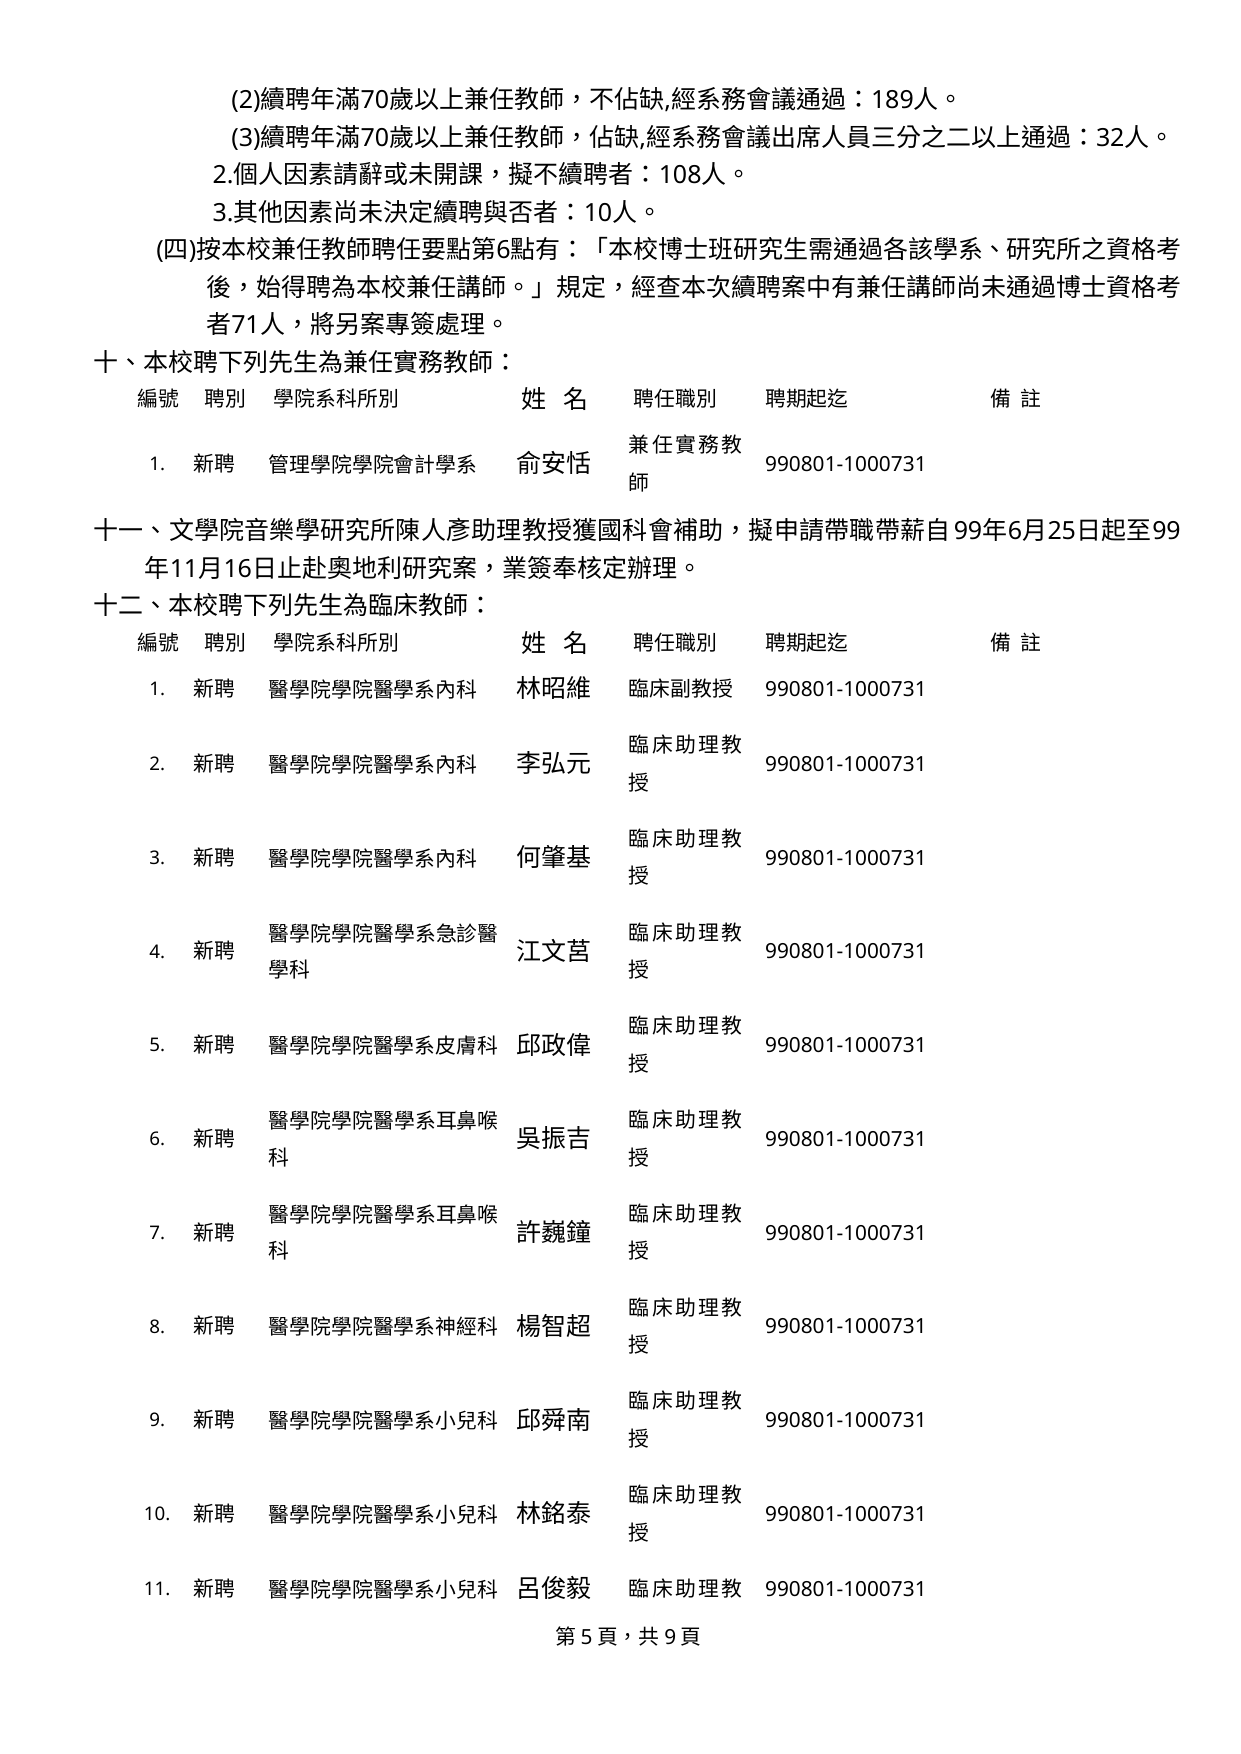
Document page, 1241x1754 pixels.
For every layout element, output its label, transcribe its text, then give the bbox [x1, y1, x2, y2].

table_cell 990801-1000731 [754, 416, 979, 510]
table_cell [979, 904, 1195, 998]
table_cell 新聘 [188, 1185, 262, 1279]
table_cell 吳振吉 [510, 1091, 622, 1185]
table_cell 新聘 [188, 716, 262, 810]
table_header 學院系科所別 [263, 379, 510, 416]
table_cell 臨床助理教授 [623, 1466, 754, 1560]
table_cell 兼任實務教師 [623, 416, 754, 510]
table_cell [979, 1279, 1195, 1373]
table_cell 醫學院學院醫學系神經科 [263, 1279, 510, 1373]
table_cell 11. [131, 1560, 187, 1616]
table_cell [979, 998, 1195, 1091]
text (2)續聘年滿70歲以上兼任教師，不佔缺,經系務會議通過：189人。 [231, 79, 1181, 116]
text (3)續聘年滿70歲以上兼任教師，佔缺,經系務會議出席人員三分之二以上通過：32人。 [231, 116, 1181, 154]
table_cell 醫學院學院醫學系內科 [263, 810, 510, 904]
table_header 編號 [131, 623, 187, 660]
table_cell 臨床助理教授 [623, 998, 754, 1091]
table_cell [979, 1185, 1195, 1279]
table_header 備 註 [979, 623, 1195, 660]
table_cell [979, 1091, 1195, 1185]
table_cell 990801-1000731 [754, 1185, 979, 1279]
table_cell 臨床助理教授 [623, 1091, 754, 1185]
table_cell 何肇基 [510, 810, 622, 904]
text (四)按本校兼任教師聘任要點第6點有：「本校博士班研究生需通過各該學系、研究所之資格考後，始得聘為本校兼任講師。」規定，經查本次續聘案中有兼任講師尚未通過博士資格考者71人，將另案專簽處理。 [156, 229, 1181, 341]
table_cell 990801-1000731 [754, 660, 979, 716]
table_cell 新聘 [188, 1560, 262, 1616]
table_cell 林銘泰 [510, 1466, 622, 1560]
table_cell 醫學院學院醫學系小兒科 [263, 1466, 510, 1560]
table_cell 林昭維 [510, 660, 622, 716]
table_cell 醫學院學院醫學系內科 [263, 660, 510, 716]
table_cell 990801-1000731 [754, 904, 979, 998]
table_cell 俞安恬 [510, 416, 622, 510]
table_cell 邱政偉 [510, 998, 622, 1091]
table_cell 990801-1000731 [754, 1466, 979, 1560]
table_cell 5. [131, 998, 187, 1091]
table_header 姓 名 [510, 623, 622, 660]
text 十二、本校聘下列先生為臨床教師： [93, 585, 1181, 623]
table_cell 管理學院學院會計學系 [263, 416, 510, 510]
table_cell 臨床助理教 [623, 1560, 754, 1616]
table_cell 新聘 [188, 904, 262, 998]
table_cell 邱舜南 [510, 1373, 622, 1466]
table_cell 1. [131, 416, 187, 510]
table_cell 臨床助理教授 [623, 716, 754, 810]
table_cell 7. [131, 1185, 187, 1279]
table_cell [979, 810, 1195, 904]
table_cell 醫學院學院醫學系皮膚科 [263, 998, 510, 1091]
table_cell 8. [131, 1279, 187, 1373]
table_cell [979, 1373, 1195, 1466]
table_cell 醫學院學院醫學系急診醫學科 [263, 904, 510, 998]
table_cell 990801-1000731 [754, 810, 979, 904]
table_cell 990801-1000731 [754, 1373, 979, 1466]
table_cell 新聘 [188, 660, 262, 716]
table_header 聘任職別 [623, 379, 754, 416]
table_cell 新聘 [188, 998, 262, 1091]
table_cell 4. [131, 904, 187, 998]
table_cell 臨床副教授 [623, 660, 754, 716]
table_cell 臨床助理教授 [623, 1185, 754, 1279]
table_cell [979, 716, 1195, 810]
table_cell 呂俊毅 [510, 1560, 622, 1616]
table_cell 醫學院學院醫學系小兒科 [263, 1560, 510, 1616]
table_cell [979, 416, 1195, 510]
table_cell [979, 1466, 1195, 1560]
table_cell 楊智超 [510, 1279, 622, 1373]
table_cell 990801-1000731 [754, 1279, 979, 1373]
table_cell 10. [131, 1466, 187, 1560]
table_header 聘別 [188, 379, 262, 416]
table_header 聘任職別 [623, 623, 754, 660]
table_cell 990801-1000731 [754, 1560, 979, 1616]
text 2.個人因素請辭或未開課，擬不續聘者：108人。 [212, 154, 1181, 191]
table_cell 醫學院學院醫學系小兒科 [263, 1373, 510, 1466]
table_cell 醫學院學院醫學系耳鼻喉科 [263, 1091, 510, 1185]
text 3.其他因素尚未決定續聘與否者：10人。 [212, 191, 1181, 229]
table_cell 醫學院學院醫學系耳鼻喉科 [263, 1185, 510, 1279]
table_cell 3. [131, 810, 187, 904]
table_cell 臨床助理教授 [623, 1279, 754, 1373]
text 十、本校聘下列先生為兼任實務教師： [93, 341, 1181, 379]
table_header 聘期起迄 [754, 623, 979, 660]
table_cell 新聘 [188, 1373, 262, 1466]
table_cell 新聘 [188, 1091, 262, 1185]
table_cell 2. [131, 716, 187, 810]
table_cell [979, 660, 1195, 716]
table_cell 新聘 [188, 1466, 262, 1560]
table_header 姓 名 [510, 379, 622, 416]
table_cell 臨床助理教授 [623, 904, 754, 998]
table_cell 許巍鐘 [510, 1185, 622, 1279]
table_header 學院系科所別 [263, 623, 510, 660]
table_cell 6. [131, 1091, 187, 1185]
table_cell 新聘 [188, 810, 262, 904]
table_cell 江文莒 [510, 904, 622, 998]
table_cell 臨床助理教授 [623, 810, 754, 904]
table_cell 990801-1000731 [754, 998, 979, 1091]
table_cell 臨床助理教授 [623, 1373, 754, 1466]
table_cell 李弘元 [510, 716, 622, 810]
table_header 備 註 [979, 379, 1195, 416]
table_cell 990801-1000731 [754, 716, 979, 810]
table_cell 1. [131, 660, 187, 716]
table_header 聘期起迄 [754, 379, 979, 416]
table_header 聘別 [188, 623, 262, 660]
table_header 編號 [131, 379, 187, 416]
table_cell 9. [131, 1373, 187, 1466]
table_cell 新聘 [188, 1279, 262, 1373]
text 十一、文學院音樂學研究所陳人彥助理教授獲國科會補助，擬申請帶職帶薪自99年6月25日起至99年11月16日止赴奧地利研究案，業簽奉核定辦理。 [93, 510, 1181, 585]
table_cell 990801-1000731 [754, 1091, 979, 1185]
table_cell 醫學院學院醫學系內科 [263, 716, 510, 810]
table_cell [979, 1560, 1195, 1616]
table_cell 新聘 [188, 416, 262, 510]
